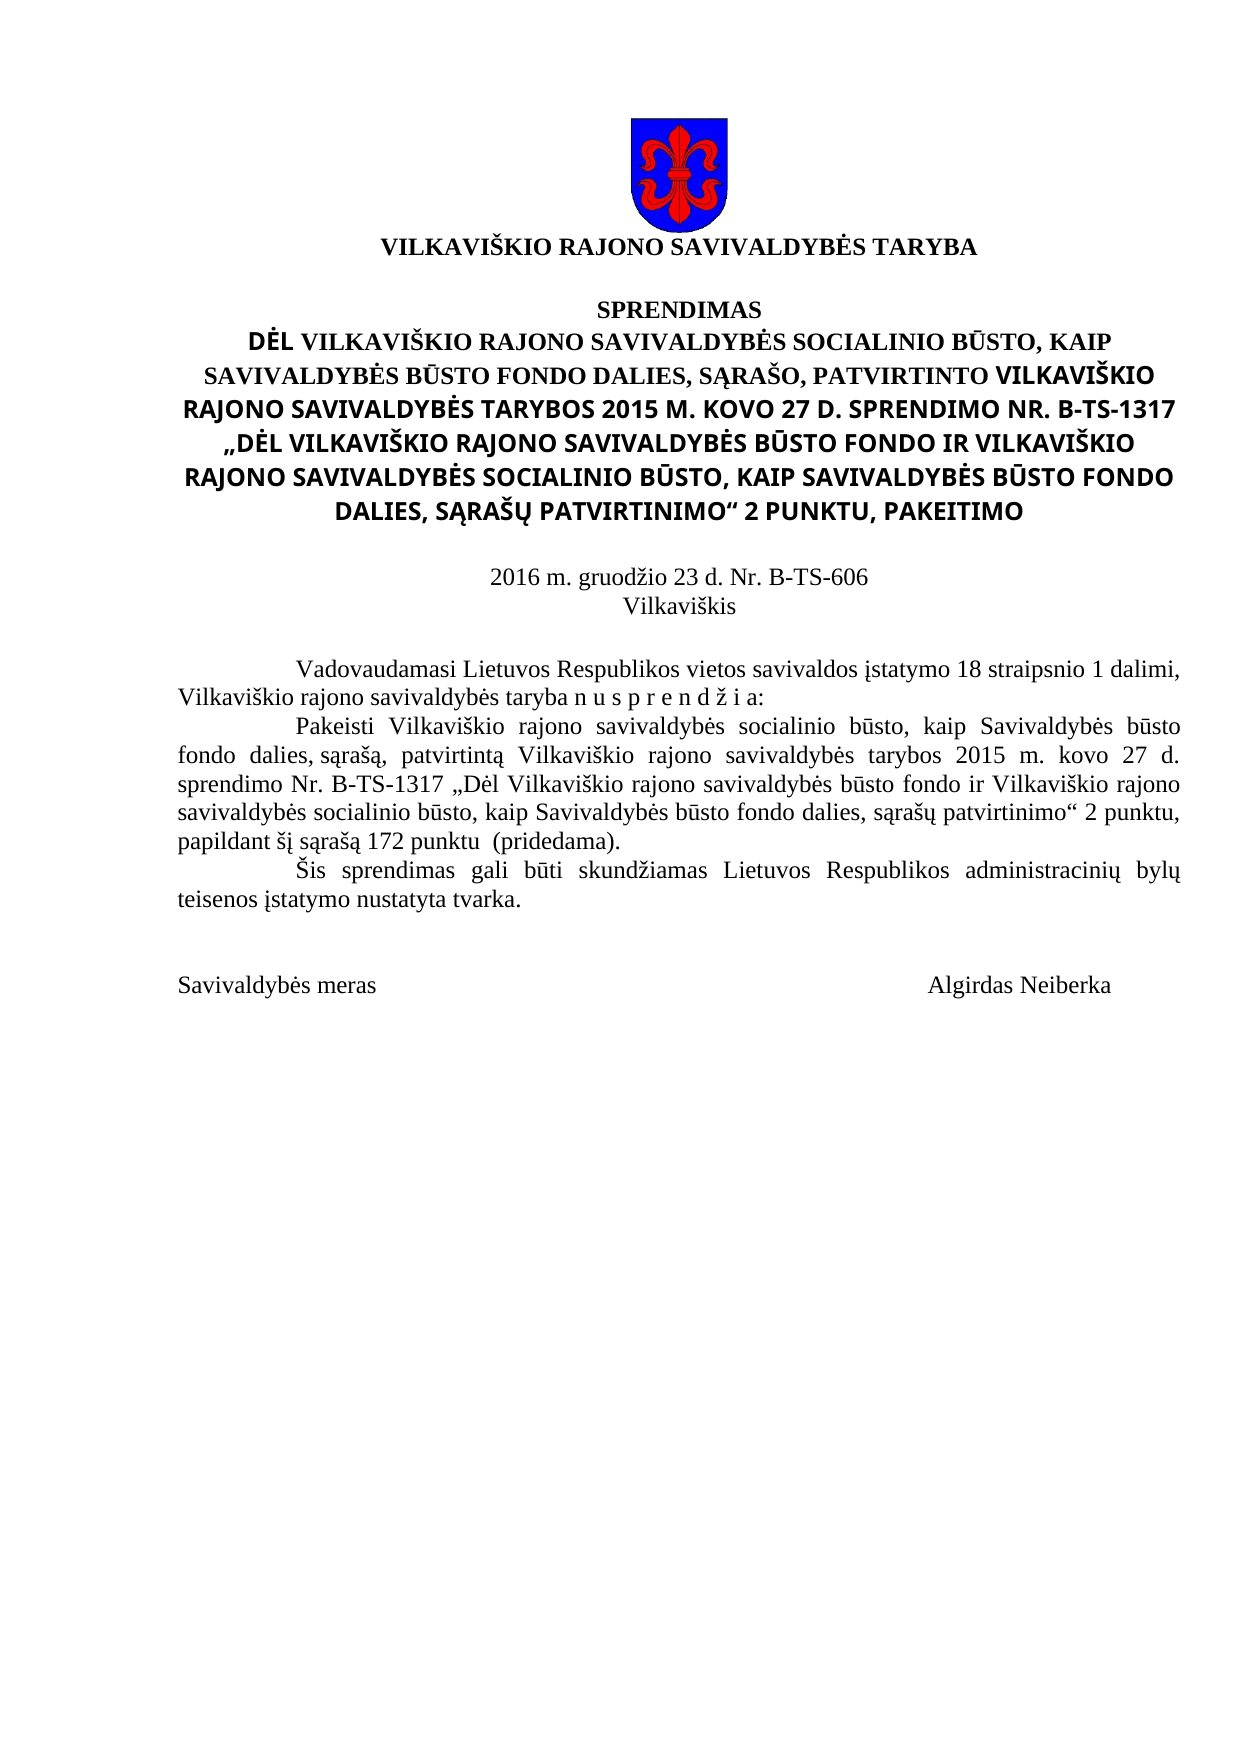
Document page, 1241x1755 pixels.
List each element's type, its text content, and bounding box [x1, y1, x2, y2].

text 2016 m. gruodžio 23 d. Nr. B-TS-606 [177, 562, 1181, 591]
text dėl VILKAVIŠKIO RAJONO SAVIVALDYBĖS SOCIALINIO BŪSTO, KAIP SAVIVALDYBĖS BŪSTO FONDO DALIES, SĄRAŠO, PATVIRTINTO vilkaviškio rajono savivaldybės tarybos 2015 m. kovo 27 d. sprendimo nr. b-ts-1317 „dėl vilkaviškio rajono savivaldybės būsto fondo ir vilkaviškio rajono savivaldybės socialinio būsto, kaip savivaldybės būsto fondo dalies, sąrašų patvirtinimo“ 2 PUNKTU, PAKEITIMO [177, 324, 1181, 528]
text Savivaldybės meras Algirdas Neiberka [177, 970, 1181, 999]
text SPRENDIMAS [177, 295, 1181, 324]
text VILKAVIŠKIO RAJONO SAVIVALDYBĖS TARYBA [177, 232, 1181, 261]
text Šis sprendimas gali būti skundžiamas Lietuvos Respublikos administracinių bylų teisenos įstatymo nustatyta tvarka. [177, 855, 1181, 912]
text Vilkaviškis [177, 591, 1181, 620]
text Pakeisti Vilkaviškio rajono savivaldybės socialinio būsto, kaip Savivaldybės būsto fondo dalies, sąrašą, patvirtintą Vilkaviškio rajono savivaldybės tarybos 2015 m. kovo 27 d. sprendimo Nr. B-TS-1317 „Dėl Vilkaviškio rajono savivaldybės būsto fondo ir Vilkaviškio rajono savivaldybės socialinio būsto, kaip Savivaldybės būsto fondo dalies, sąrašų patvirtinimo“ 2 punktu, papildant šį sąrašą 172 punktu (pridedama). [177, 711, 1181, 855]
text Vadovaudamasi Lietuvos Respublikos vietos savivaldos įstatymo 18 straipsnio 1 dalimi, Vilkaviškio rajono savivaldybės taryba n u s p r e n d ž i a: [177, 654, 1181, 711]
